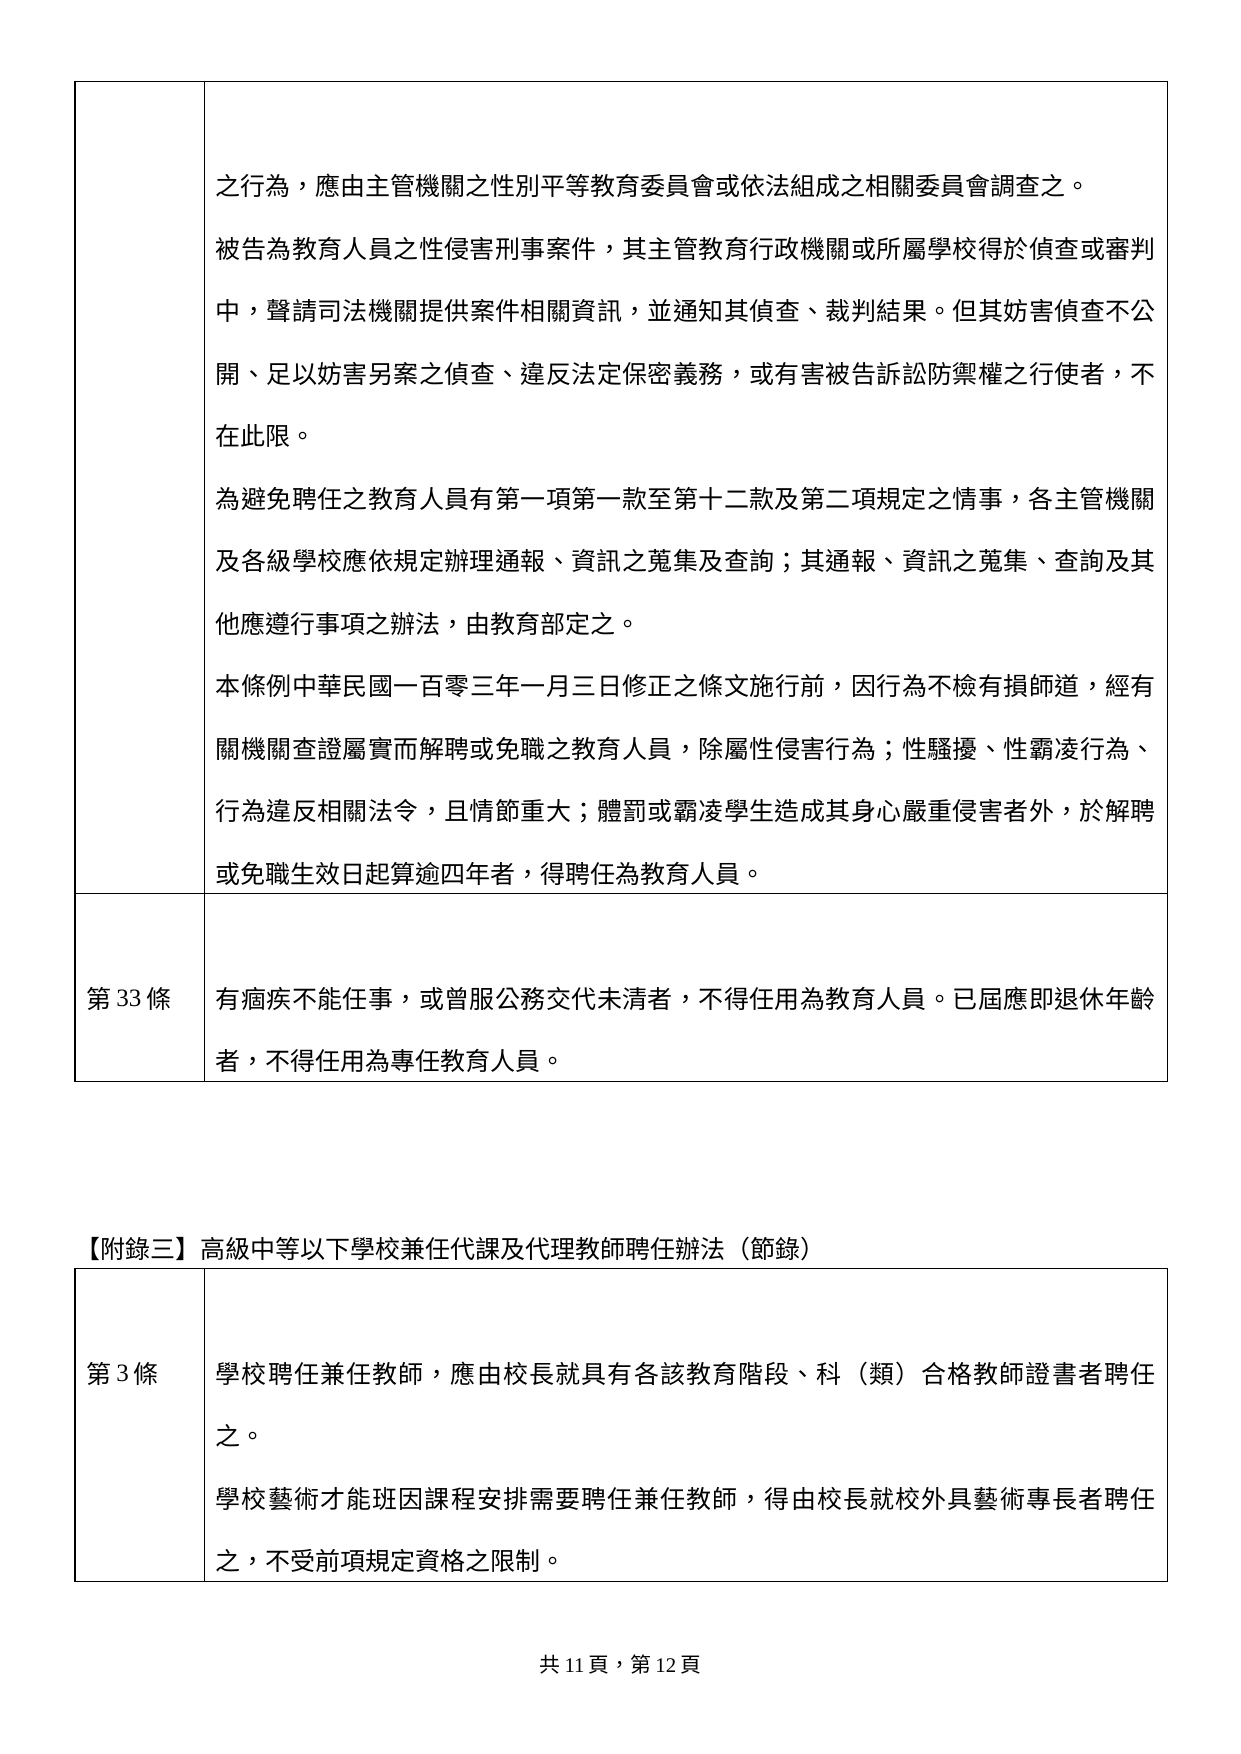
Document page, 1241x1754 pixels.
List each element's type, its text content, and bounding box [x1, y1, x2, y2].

table_cell 第33條 [76, 894, 204, 1081]
table_header 第3條 [76, 1269, 204, 1581]
table_header [76, 82, 204, 893]
table_header 學校聘任兼任教師，應由校長就具有各該教育階段、科（類）合格教師證書者聘任之。 學校藝術才能班因課程安排需要聘任兼任教師，得由校長就校外具藝術專長者聘任之，不受前項規定資格之限制。 [205, 1269, 1167, 1581]
table_cell 有痼疾不能任事，或曾服公務交代未清者，不得任用為教育人員。已屆應即退休年齡者，不得任用為專任教育人員。 [205, 894, 1167, 1081]
text 【附錄三】高級中等以下學校兼任代課及代理教師聘任辦法（節錄） [75, 1206, 1165, 1268]
table_header 之行為，應由主管機關之性別平等教育委員會或依法組成之相關委員會調查之。 被告為教育人員之性侵害刑事案件，其主管教育行政機關或所屬學校得於偵查或審判中，聲請司法機關提供案件相關資訊，並通知其偵查、裁判結果。但其妨害偵查不公開、足以妨害另案之偵查、違反法定保密義務，或有害被告訴訟防禦權之行使者，不在此限。 為避免聘任之教育人員有第一項第一款至第十二款及第二項規定之情事，各主管機關及各級學校應依規定辦理通報、資訊之蒐集及查詢；其通報、資訊之蒐集、查詢及其他應遵行事項之辦法，由教育部定之。 本條例中華民國一百零三年一月三日修正之條文施行前，因行為不檢有損師道，經有關機關查證屬實而解聘或免職之教育人員，除屬性侵害行為；性騷擾、性霸凌行為、行為違反相關法令，且情節重大；體罰或霸凌學生造成其身心嚴重侵害者外，於解聘或免職生效日起算逾四年者，得聘任為教育人員。 [205, 82, 1167, 893]
